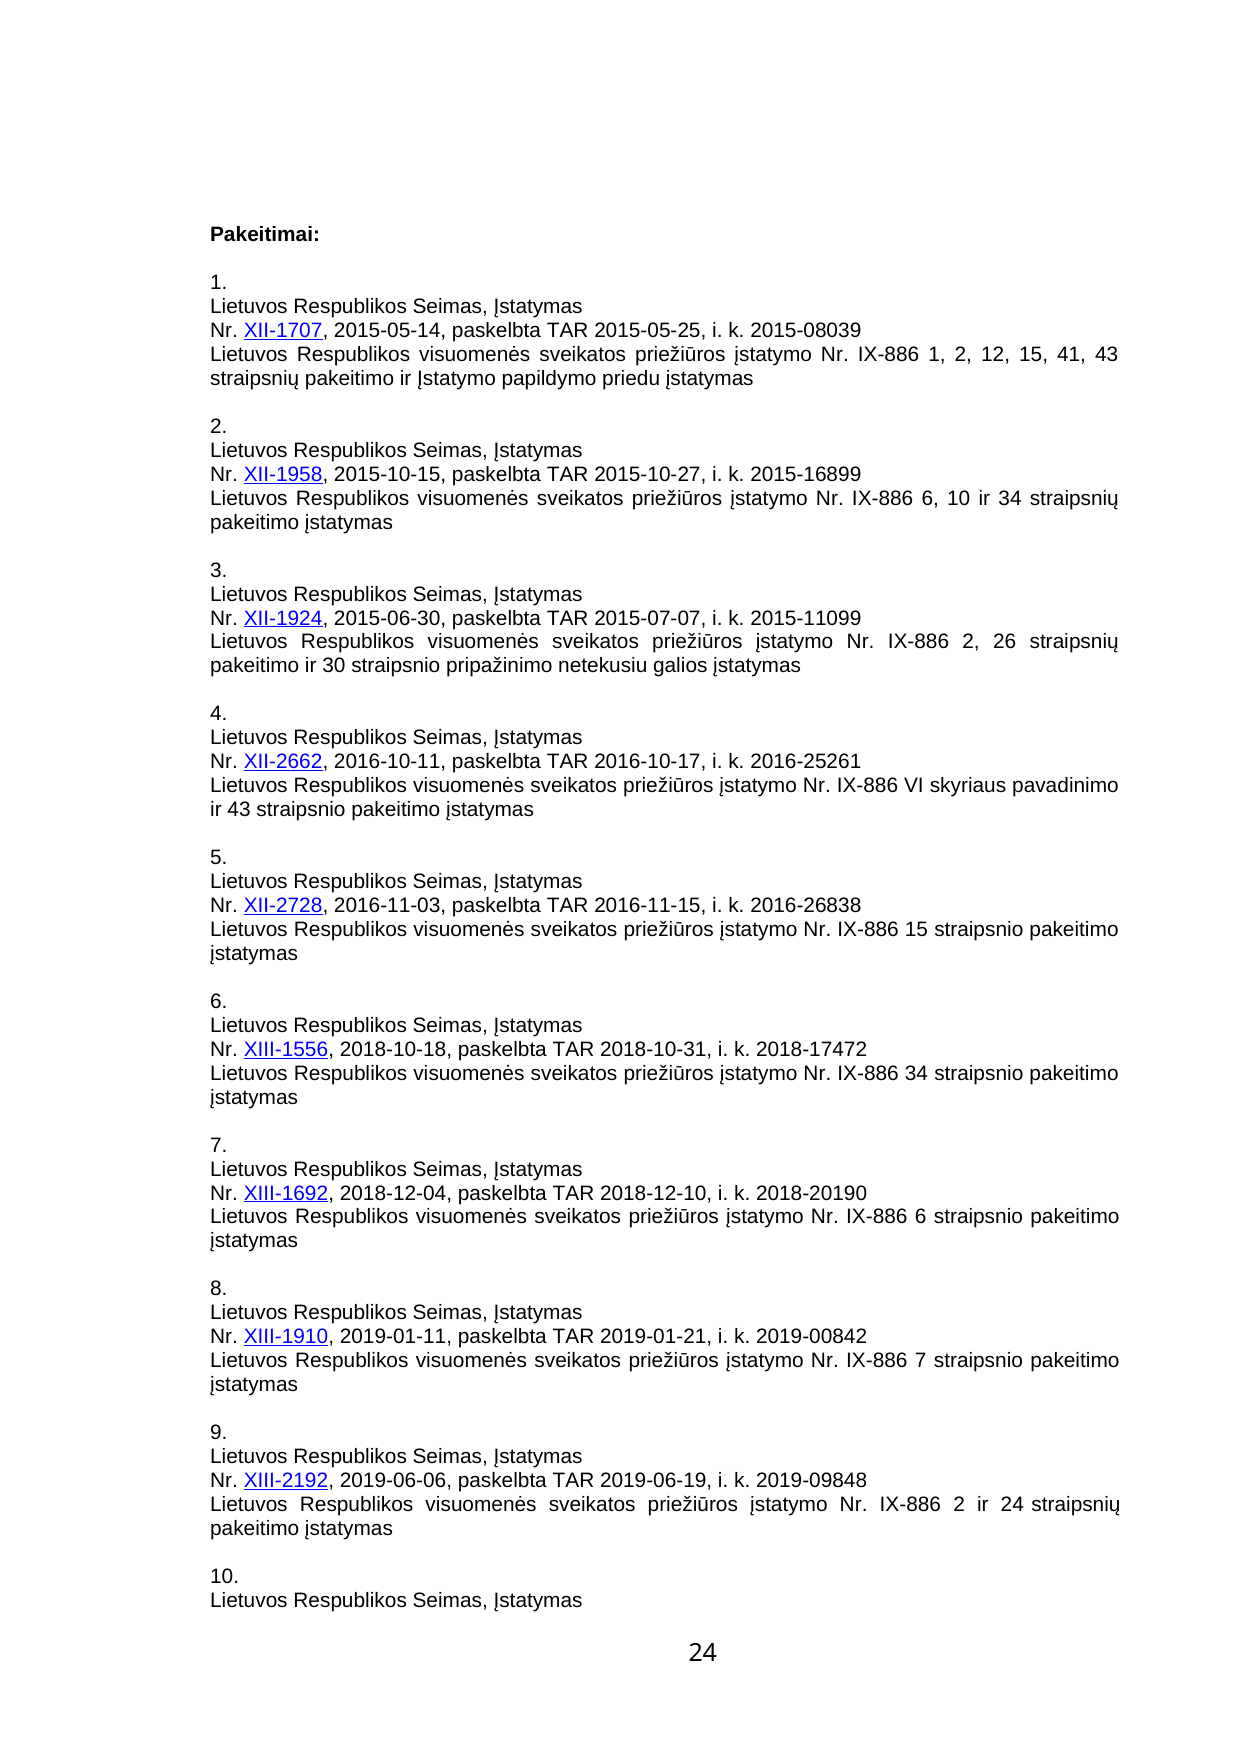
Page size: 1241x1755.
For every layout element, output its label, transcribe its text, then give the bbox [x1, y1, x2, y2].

text 8. [210, 1276, 1120, 1300]
text Lietuvos Respublikos Seimas, Įstatymas [210, 1444, 1120, 1468]
text Nr. XIII-1692, 2018-12-04, paskelbta TAR 2018-12-10, i. k. 2018-20190 [210, 1180, 1120, 1204]
text Lietuvos Respublikos visuomenės sveikatos priežiūros įstatymo Nr. IX-886 7 straipsnio pakeitimo įstatymas [210, 1348, 1120, 1396]
text Nr. XIII-2192, 2019-06-06, paskelbta TAR 2019-06-19, i. k. 2019-09848 [210, 1468, 1120, 1492]
text Nr. XII-2728, 2016-11-03, paskelbta TAR 2016-11-15, i. k. 2016-26838 [210, 893, 1120, 917]
text Nr. XIII-1910, 2019-01-11, paskelbta TAR 2019-01-21, i. k. 2019-00842 [210, 1324, 1120, 1348]
text Lietuvos Respublikos Seimas, Įstatymas [210, 581, 1120, 605]
text 10. [210, 1564, 1120, 1588]
text 2. [210, 414, 1120, 438]
text Lietuvos Respublikos visuomenės sveikatos priežiūros įstatymo Nr. IX-886 VI skyriaus pavadinimo ir 43 straipsnio pakeitimo įstatymas [210, 773, 1120, 821]
text Nr. XII-1707, 2015-05-14, paskelbta TAR 2015-05-25, i. k. 2015-08039 [210, 318, 1120, 342]
text Lietuvos Respublikos visuomenės sveikatos priežiūros įstatymo Nr. IX-886 2 ir 24 straipsnių pakeitimo įstatymas [210, 1492, 1120, 1540]
text Lietuvos Respublikos Seimas, Įstatymas [210, 438, 1120, 462]
text Lietuvos Respublikos Seimas, Įstatymas [210, 1013, 1120, 1037]
text Lietuvos Respublikos Seimas, Įstatymas [210, 294, 1120, 318]
text Lietuvos Respublikos visuomenės sveikatos priežiūros įstatymo Nr. IX-886 1, 2, 12, 15, 41, 43 straipsnių pakeitimo ir Įstatymo papildymo priedu įstatymas [210, 342, 1120, 390]
text Pakeitimai: [210, 222, 1120, 246]
text Lietuvos Respublikos Seimas, Įstatymas [210, 1300, 1120, 1324]
text Nr. XII-1958, 2015-10-15, paskelbta TAR 2015-10-27, i. k. 2015-16899 [210, 462, 1120, 486]
text 7. [210, 1132, 1120, 1156]
text 4. [210, 701, 1120, 725]
text 5. [210, 845, 1120, 869]
text Nr. XII-1924, 2015-06-30, paskelbta TAR 2015-07-07, i. k. 2015-11099 [210, 605, 1120, 629]
text Lietuvos Respublikos visuomenės sveikatos priežiūros įstatymo Nr. IX-886 6 straipsnio pakeitimo įstatymas [210, 1204, 1120, 1252]
text Lietuvos Respublikos visuomenės sveikatos priežiūros įstatymo Nr. IX-886 2, 26 straipsnių pakeitimo ir 30 straipsnio pripažinimo netekusiu galios įstatymas [210, 629, 1120, 677]
text 9. [210, 1420, 1120, 1444]
text 1. [210, 270, 1120, 294]
text Lietuvos Respublikos visuomenės sveikatos priežiūros įstatymo Nr. IX-886 6, 10 ir 34 straipsnių pakeitimo įstatymas [210, 486, 1120, 533]
text 6. [210, 989, 1120, 1013]
text Lietuvos Respublikos visuomenės sveikatos priežiūros įstatymo Nr. IX-886 34 straipsnio pakeitimo įstatymas [210, 1061, 1120, 1108]
text Lietuvos Respublikos Seimas, Įstatymas [210, 725, 1120, 749]
text Lietuvos Respublikos Seimas, Įstatymas [210, 1588, 1120, 1612]
text Nr. XII-2662, 2016-10-11, paskelbta TAR 2016-10-17, i. k. 2016-25261 [210, 749, 1120, 773]
text 3. [210, 557, 1120, 581]
text Nr. XIII-1556, 2018-10-18, paskelbta TAR 2018-10-31, i. k. 2018-17472 [210, 1037, 1120, 1061]
text Lietuvos Respublikos visuomenės sveikatos priežiūros įstatymo Nr. IX-886 15 straipsnio pakeitimo įstatymas [210, 917, 1120, 965]
text Lietuvos Respublikos Seimas, Įstatymas [210, 869, 1120, 893]
text Lietuvos Respublikos Seimas, Įstatymas [210, 1156, 1120, 1180]
